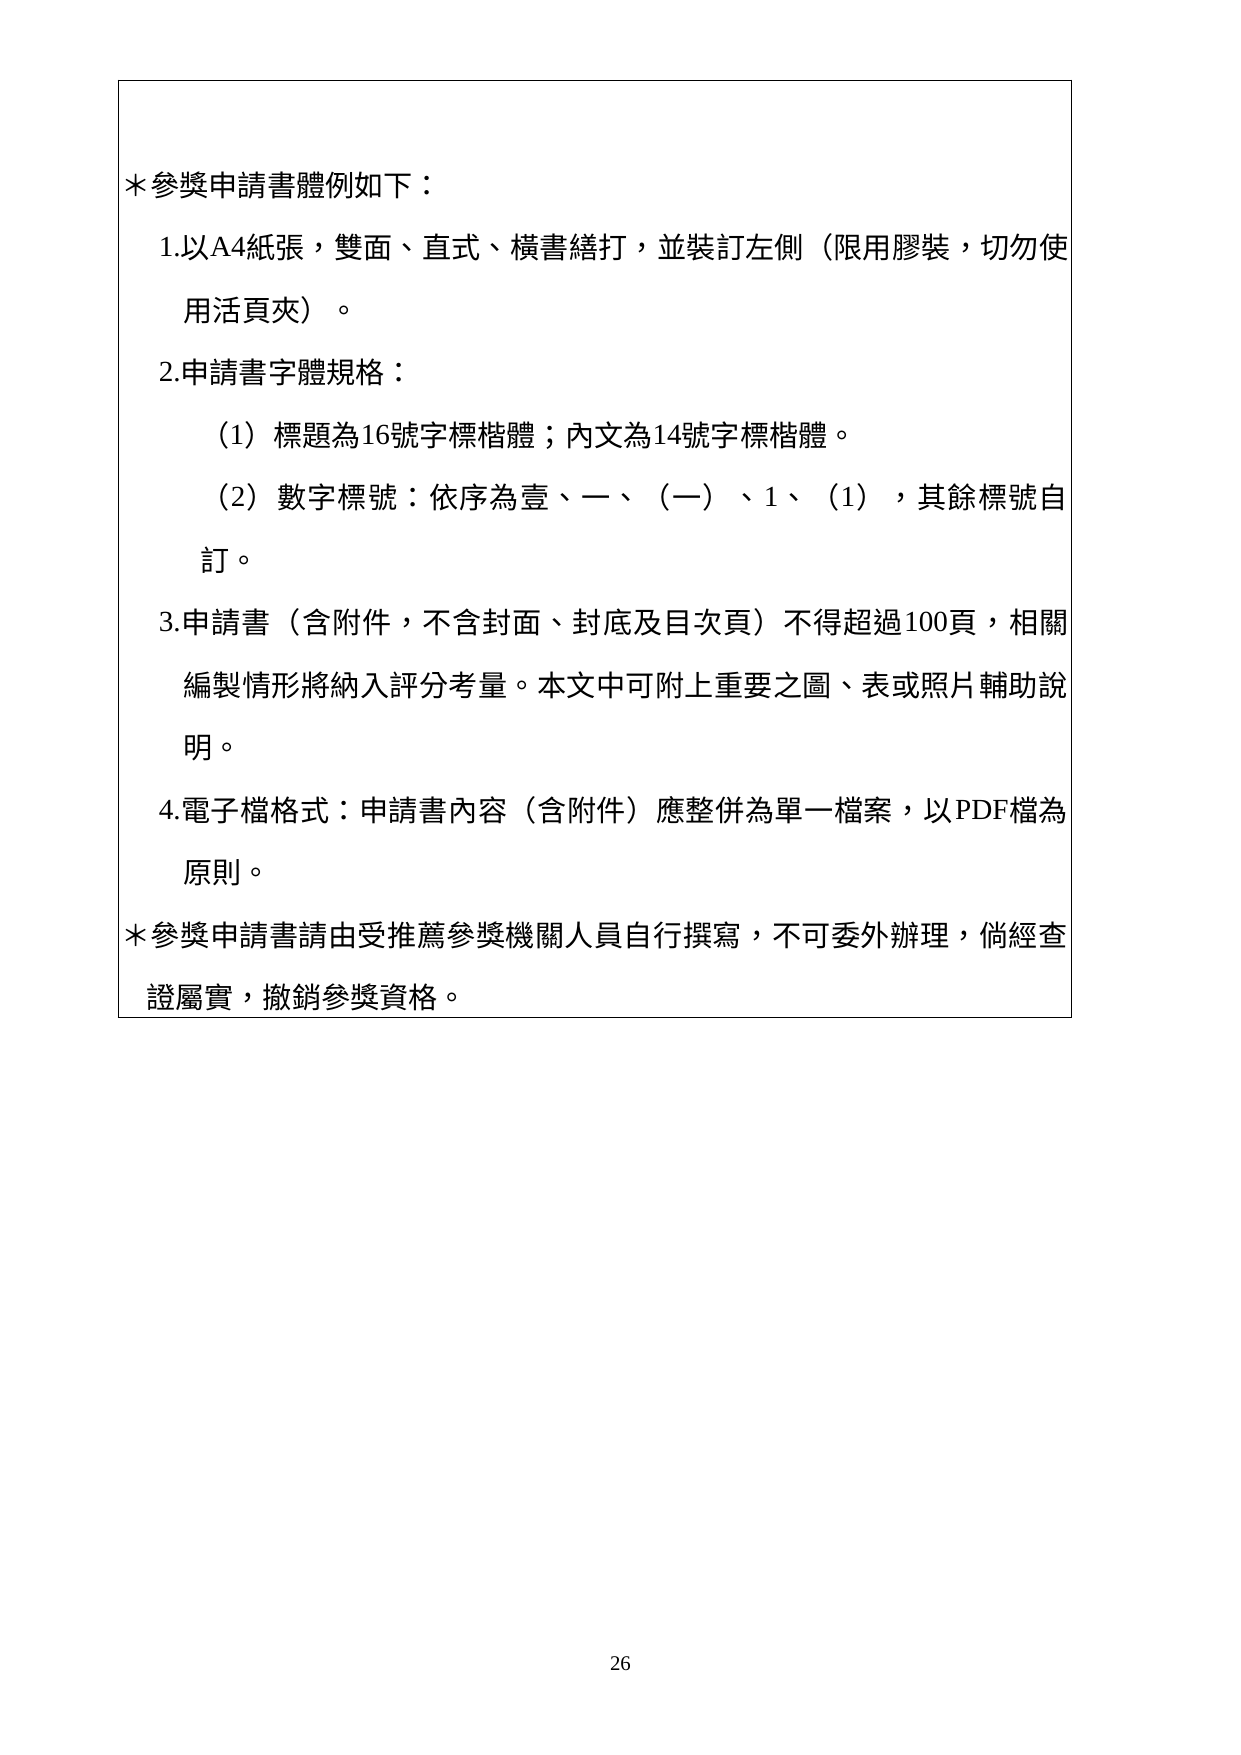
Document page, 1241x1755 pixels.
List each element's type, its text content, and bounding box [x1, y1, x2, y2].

table_header ＊參獎申請書體例如下： 1.以A4紙張，雙面、直式、橫書繕打，並裝訂左側（限用膠裝，切勿使用活頁夾）。 2.申請書字體規格： （1）標題為16號字標楷體；內文為14號字標楷體。 （2）數字標號：依序為壹、一、（一）、1、（1），其餘標號自訂。 3.申請書（含附件，不含封面、封底及目次頁）不得超過100頁，相關編製情形將納入評分考量。本文中可附上重要之圖、表或照片輔助說明。 4.電子檔格式：申請書內容（含附件）應整併為單一檔案，以PDF檔為原則。 ＊參獎申請書請由受推薦參獎機關人員自行撰寫，不可委外辦理，倘經查證屬實，撤銷參獎資格。 [119, 81, 1071, 1017]
